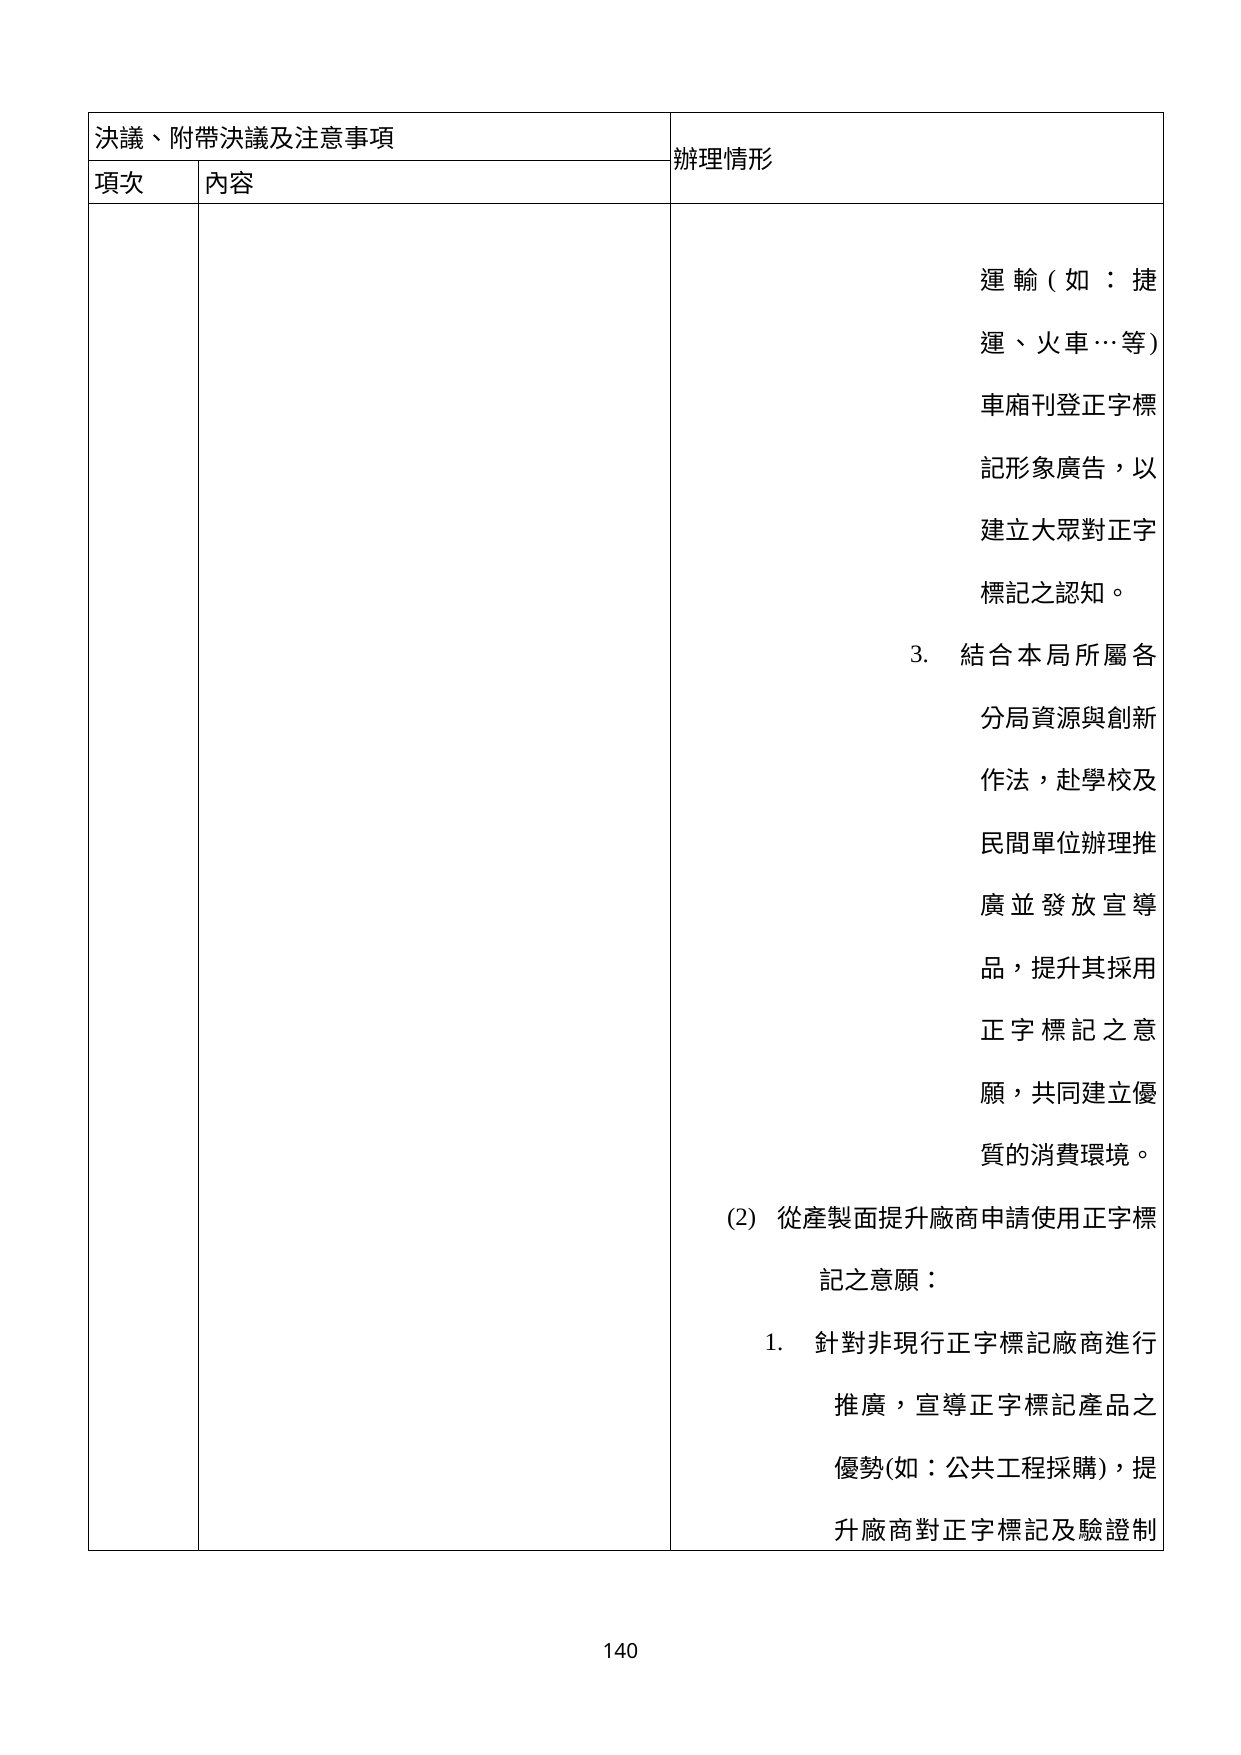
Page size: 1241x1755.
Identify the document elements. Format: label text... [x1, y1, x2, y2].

table_cell 內容 [199, 161, 670, 203]
table_cell 為使「正字標記品質保證」之正面形象持續深植人心，進而促使廠商申請使用並生產優質產品。本局近年均透過消費面及產製面之角度，加強各項宣導，概述如下： 從消費面促進各界採用正字標記產品： 針對政府機關(構)採購人員、教育單位、工程設計等與政府採購實務有關之單位辦理說明會，推廣優先採購正字標記產品之效益。 運用有限媒體宣導經費，利用大眾運輸高運載量之特性，於大眾運輸(如：捷運、火車…等)車廂刊登正字標記形象廣告，以建立大眾對正字標記之認知。 結合本局所屬各分局資源與創新作法，赴學校及民間單位辦理推廣並發放宣導品，提升其採用正字標記之意願，共同建立優質的消費環境。 從產製面提升廠商申請使用正字標記之意願： 針對非現行正字標記廠商進行推廣，宣導正字標記產品之優勢(如：公共工程採購)，提升廠商對正字標記及驗證制度之認知以及申請意願。 獎勵廠商共同行銷，對於協助於媒體曝光宣傳正字標記之廠商，予以表揚嘉勉，以提升其知名度。 簡化驗證程序：檢討修訂「正字標記管理規則」及「正字標記作業規範」等相關法規，將驗證程序簡化，提升廠商申請意願。 [671, 204, 1163, 1550]
table_cell [199, 204, 670, 1550]
table_cell 項次 [89, 161, 198, 203]
table_header 決議、附帶決議及注意事項 [89, 113, 670, 160]
table_cell [89, 204, 198, 1550]
table_header 辦理情形 [671, 113, 1163, 203]
